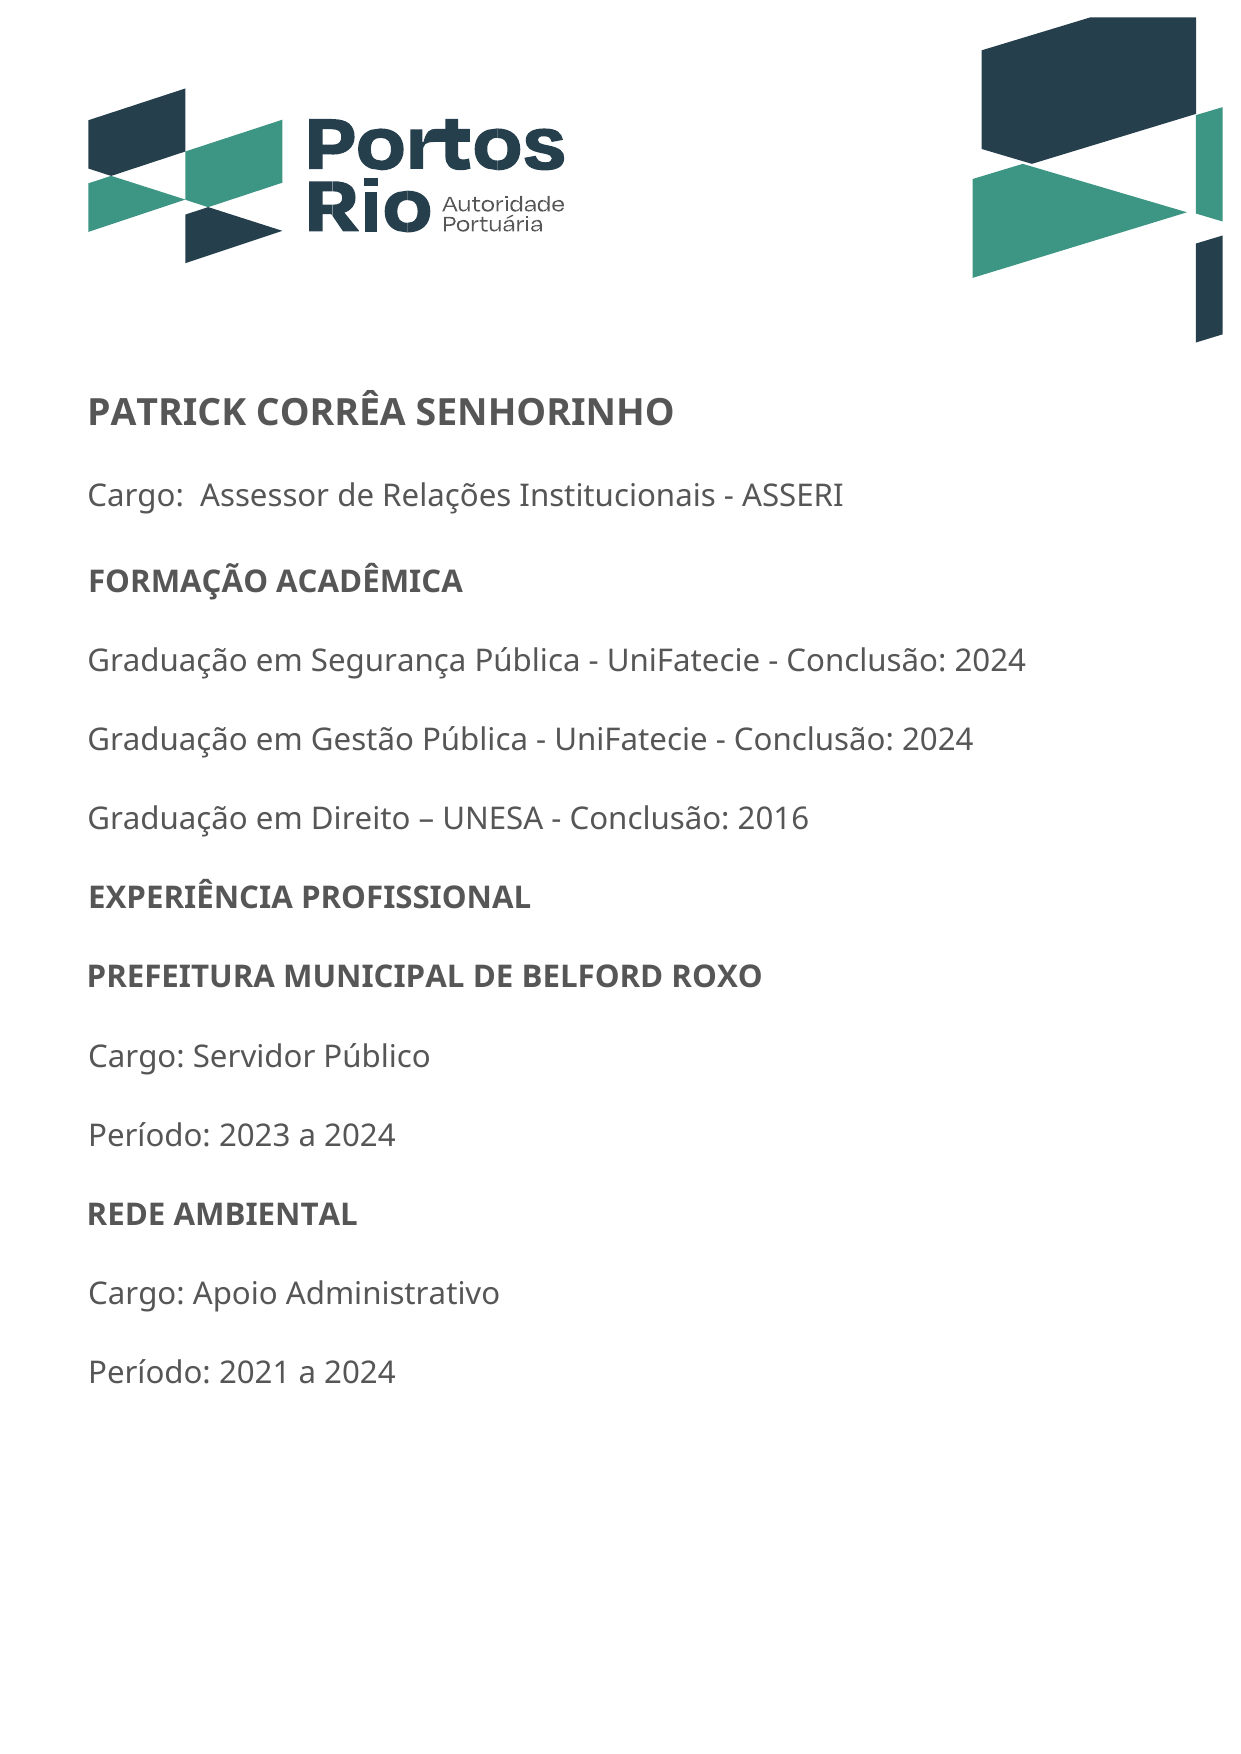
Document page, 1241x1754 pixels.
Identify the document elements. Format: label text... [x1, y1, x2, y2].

subtitle PATRICK CORRÊA SENHORINHO [87, 386, 1147, 437]
subtitle REDE AMBIENTAL [86, 1192, 1147, 1234]
text Período: 2023 a 2024 [88, 1113, 1147, 1155]
text Graduação em Gestão Pública - UniFatecie - Conclusão: 2024 [87, 717, 1147, 760]
text Graduação em Direito – UNESA - Conclusão: 2016 [87, 796, 1147, 839]
text Cargo: Assessor de Relações Institucionais - ASSERI [87, 473, 1147, 516]
text Cargo: Servidor Público [88, 1034, 1147, 1076]
text Cargo: Apoio Administrativo [88, 1271, 1147, 1314]
text Graduação em Segurança Pública - UniFatecie - Conclusão: 2024 [87, 638, 1147, 681]
text Período: 2021 a 2024 [88, 1350, 1147, 1393]
subtitle FORMAÇÃO ACADÊMICA [88, 559, 1147, 602]
subtitle PREFEITURA MUNICIPAL DE BELFORD ROXO [86, 954, 1147, 997]
text EXPERIÊNCIA PROFISSIONAL [88, 875, 1147, 918]
